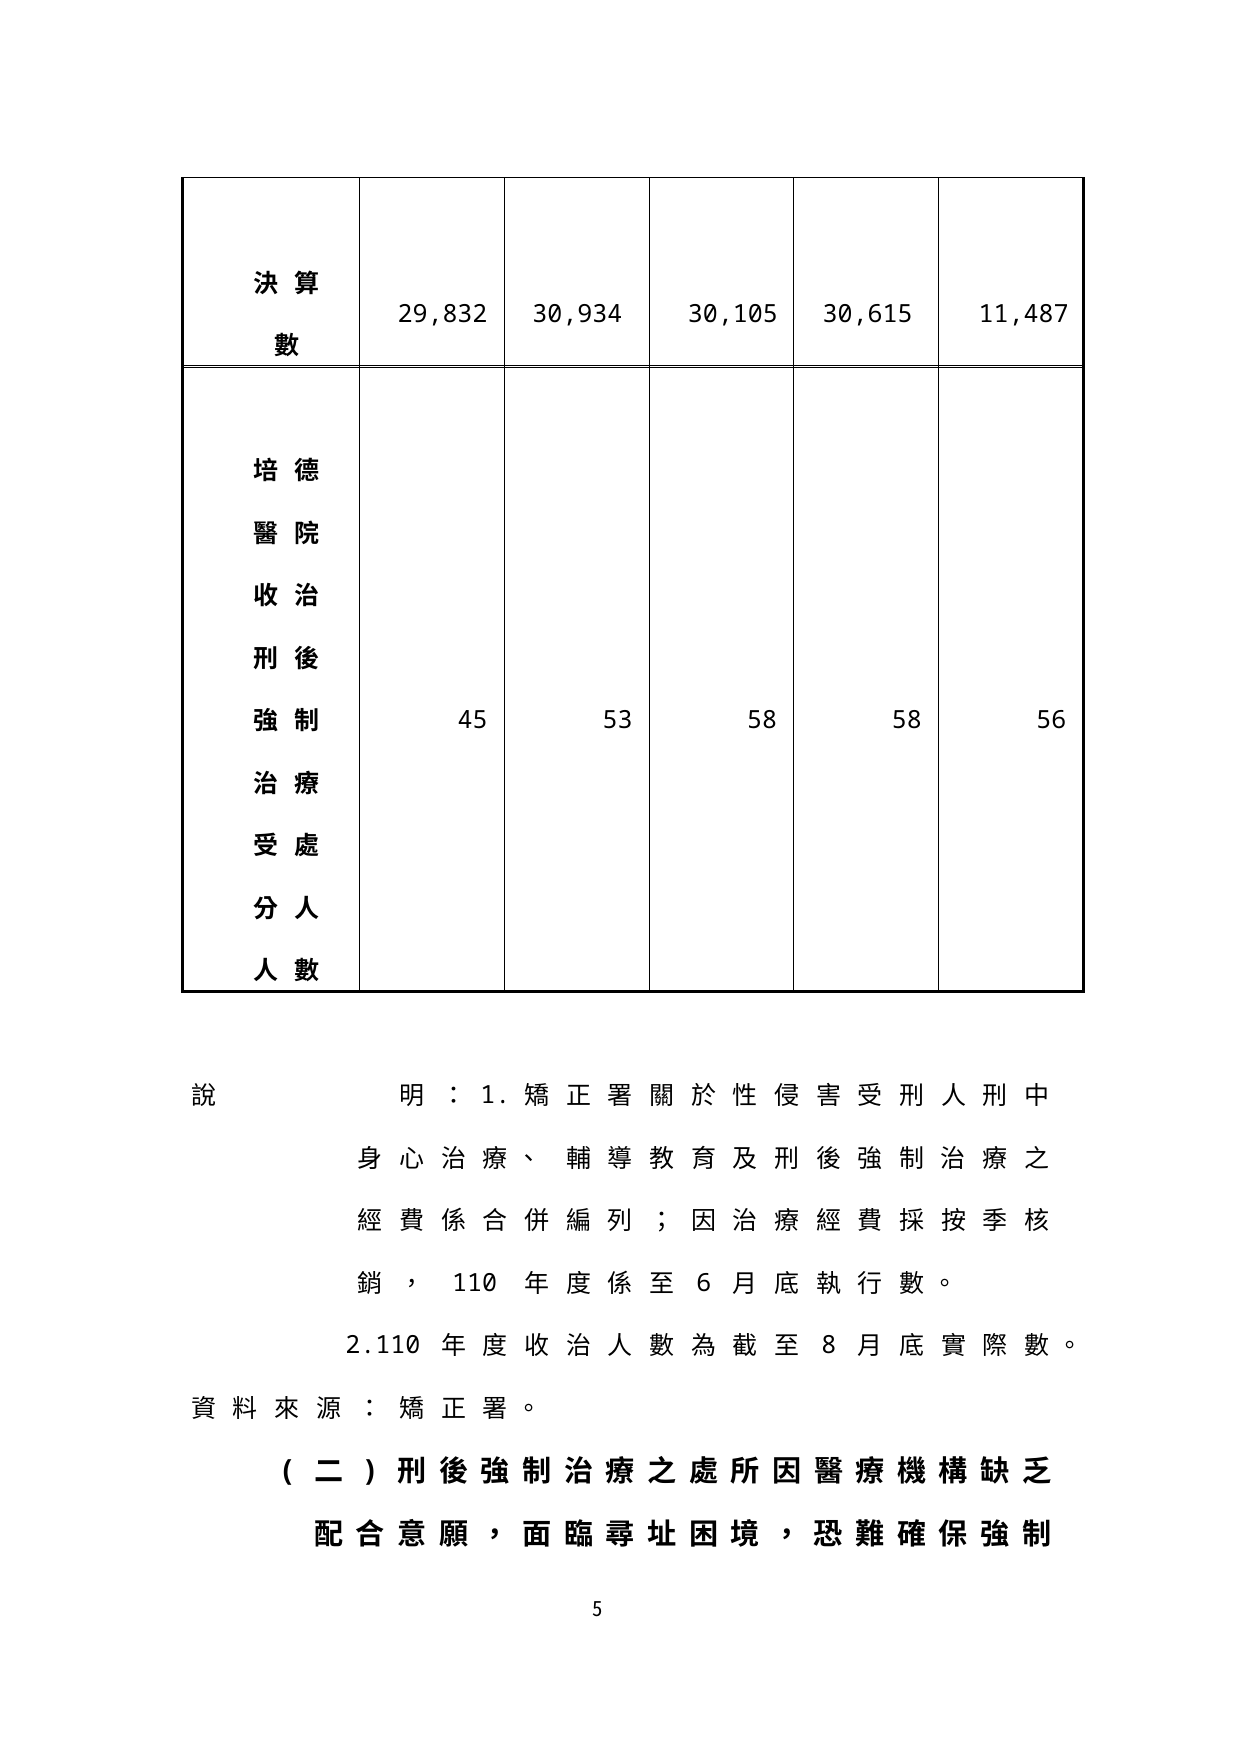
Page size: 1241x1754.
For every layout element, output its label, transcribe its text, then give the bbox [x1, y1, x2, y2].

table_cell 30,105 [650, 178, 793, 365]
table_cell 30,934 [505, 178, 649, 365]
table_cell 30,615 [794, 178, 938, 365]
table_cell 53 [505, 368, 649, 990]
table_cell 58 [794, 368, 938, 990]
table_cell 29,832 [360, 178, 504, 365]
text 2.110年度收治人數為截至8月底實際數。 [183, 1302, 1058, 1365]
table_cell 58 [650, 368, 793, 990]
table_cell 45 [360, 368, 504, 990]
table_cell 培德醫院收治刑後強制治療受處分人人數 [184, 368, 359, 990]
text 說 明：1.矯正署關於性侵害受刑人刑中身心治療、輔導教育及刑後強制治療之經費係合併編列；因治療經費採按季核銷，110年度係至6月底執行數。 [183, 1052, 1058, 1302]
table_cell 11,487 [939, 178, 1082, 365]
table_cell 決算數 [184, 178, 359, 365]
text (二)刑後強制治療之處所因醫療機構缺乏配合意願，面臨尋址困境，恐難確保強制 [242, 1427, 1058, 1552]
text 資料來源：矯正署。 [183, 1365, 1058, 1427]
table_cell 56 [939, 368, 1082, 990]
